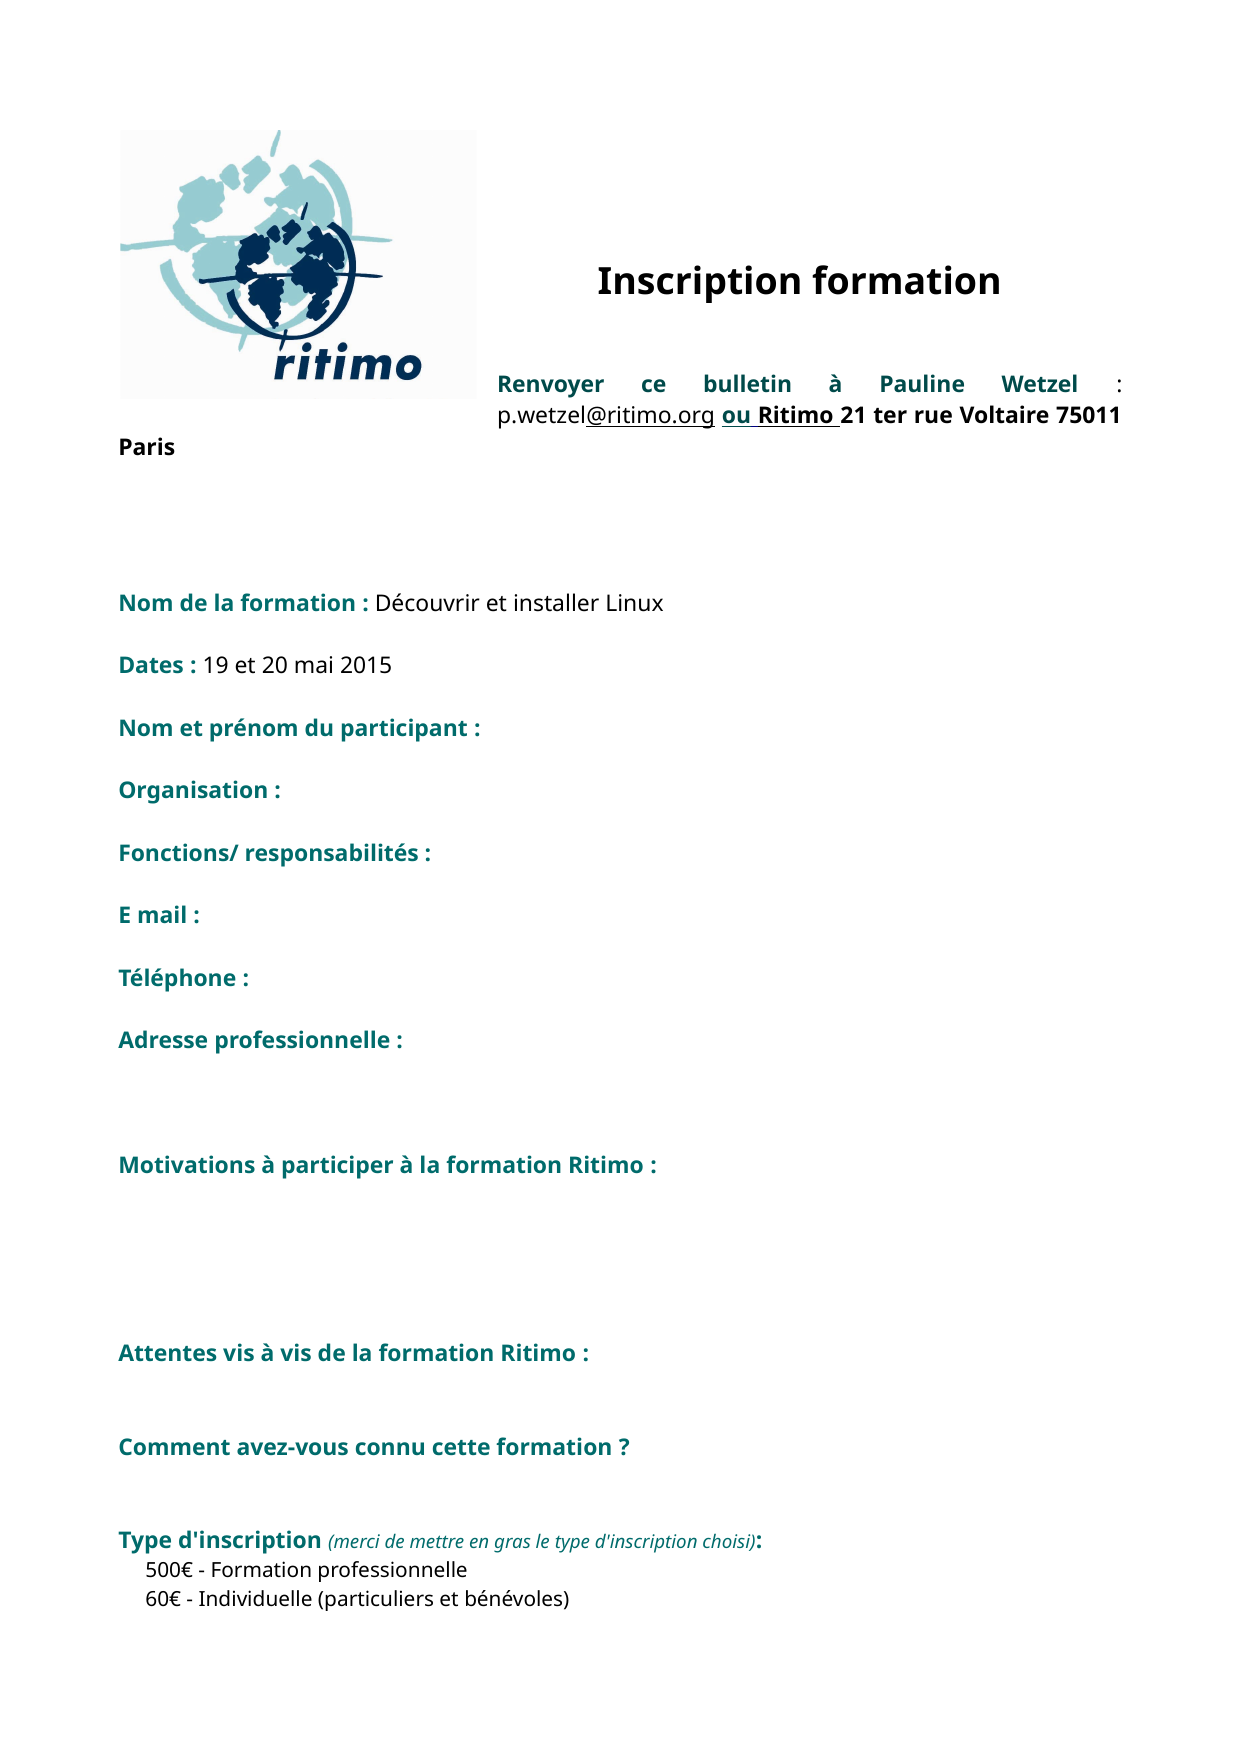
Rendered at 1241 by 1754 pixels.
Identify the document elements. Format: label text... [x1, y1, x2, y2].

text Téléphone : [118, 962, 1122, 993]
text Renvoyer ce bulletin à Pauline Wetzel : p.wetzel@ritimo.org ou Ritimo 21 ter rue Voltaire 75011 Paris [118, 368, 1122, 462]
text Dates : 19 et 20 mai 2015 [118, 649, 1122, 680]
text Fonctions/ responsabilités : [118, 837, 1122, 868]
text Inscription formation [478, 254, 1122, 305]
text Type d'inscription (merci de mettre en gras le type d'inscription choisi): [118, 1524, 1122, 1555]
text  500€ - Formation professionnelle [118, 1555, 1122, 1584]
text E mail : [118, 899, 1122, 930]
text Nom de la formation : Découvrir et installer Linux [118, 587, 1122, 618]
text Comment avez-vous connu cette formation ? [118, 1430, 1122, 1462]
picture [120, 130, 477, 399]
text Attentes vis à vis de la formation Ritimo : [118, 1337, 1122, 1368]
text Motivations à participer à la formation Ritimo : [118, 1149, 1122, 1180]
text  60€ - Individuelle (particuliers et bénévoles) [118, 1584, 1122, 1612]
text Nom et prénom du participant : [118, 712, 1122, 743]
text Organisation : [118, 774, 1122, 805]
text Adresse professionnelle : [118, 1024, 1122, 1055]
